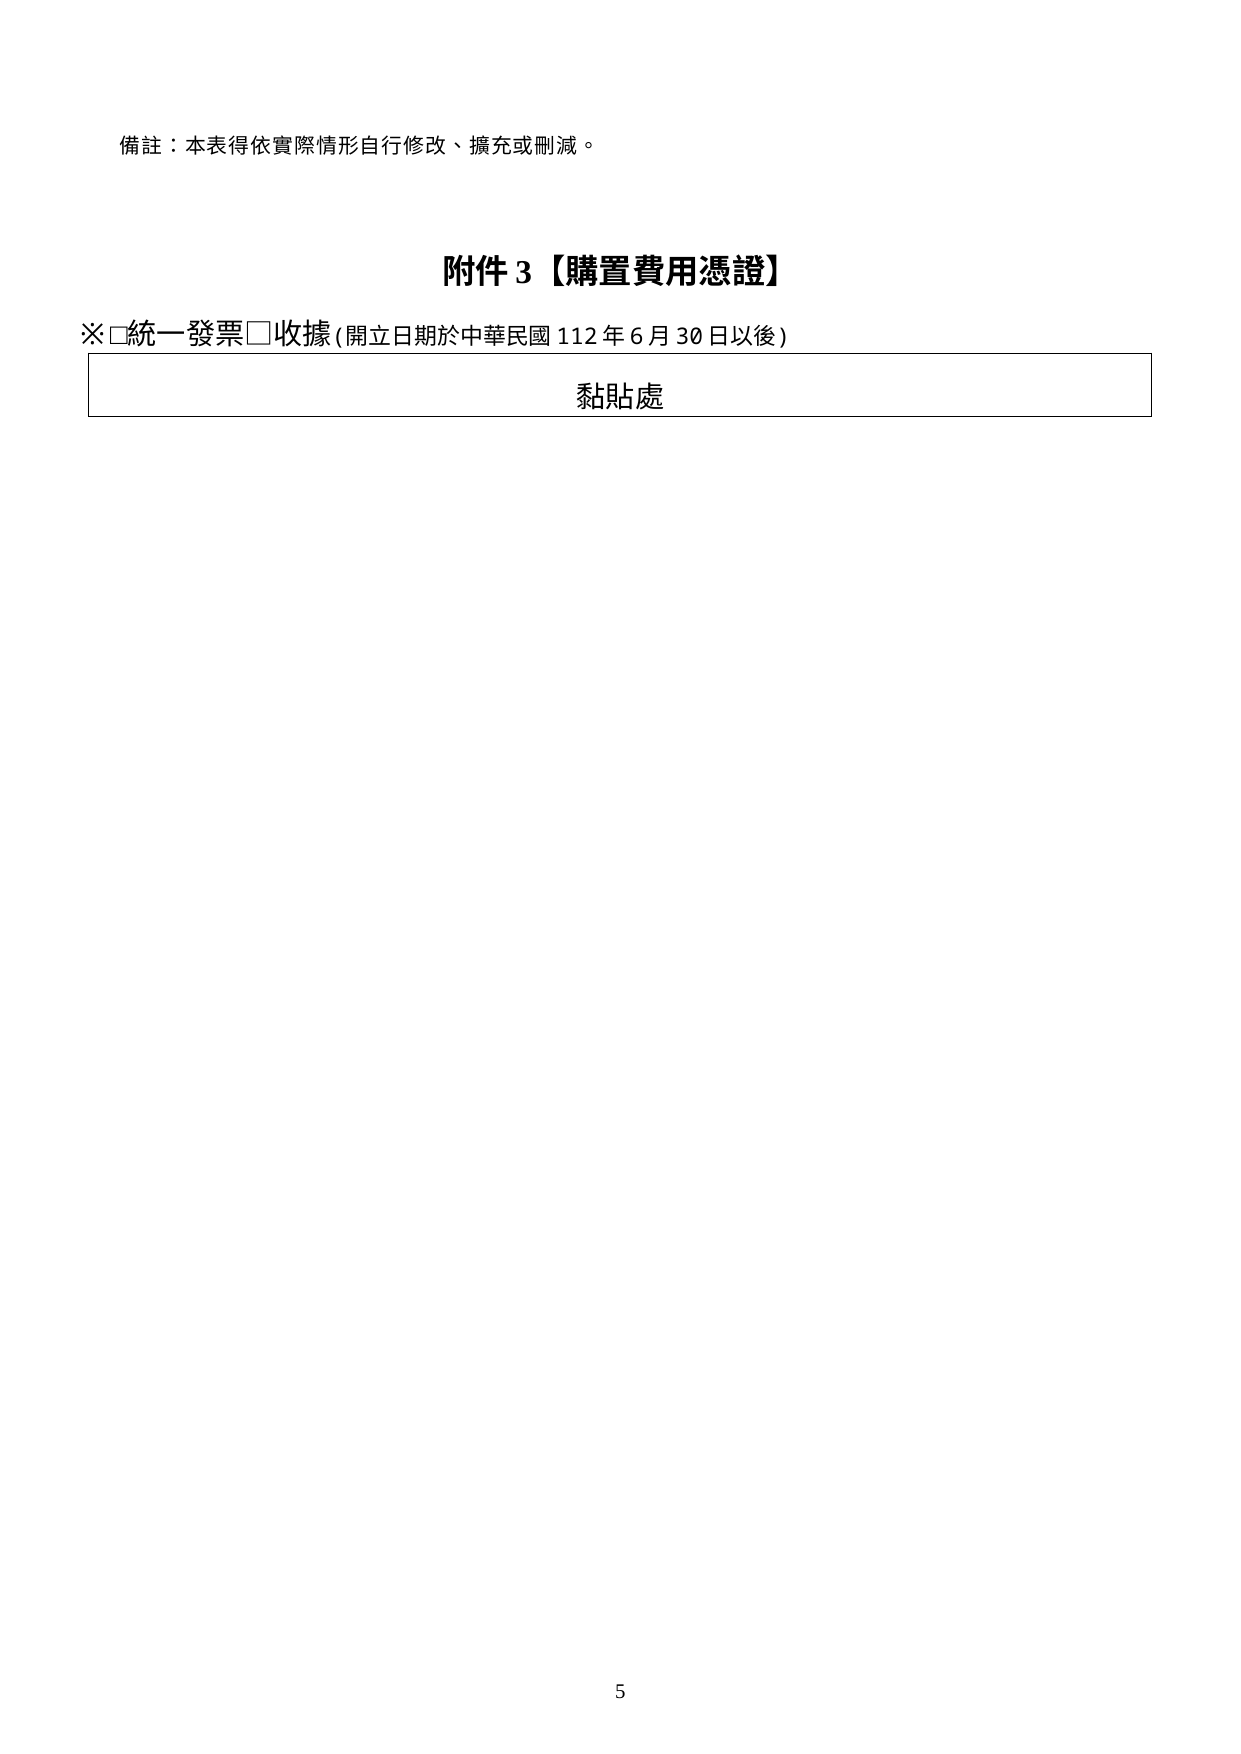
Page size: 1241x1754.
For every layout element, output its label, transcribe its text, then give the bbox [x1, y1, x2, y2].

text 備註：本表得依實際情形自行修改、擴充或刪減。 [119, 102, 1165, 165]
text 附件3【購置費用憑證】 [75, 227, 1165, 290]
text ※□統一發票□收據(開立日期於中華民國112年6月30日以後) [75, 290, 1165, 352]
table_header 黏貼處 [89, 354, 1151, 416]
